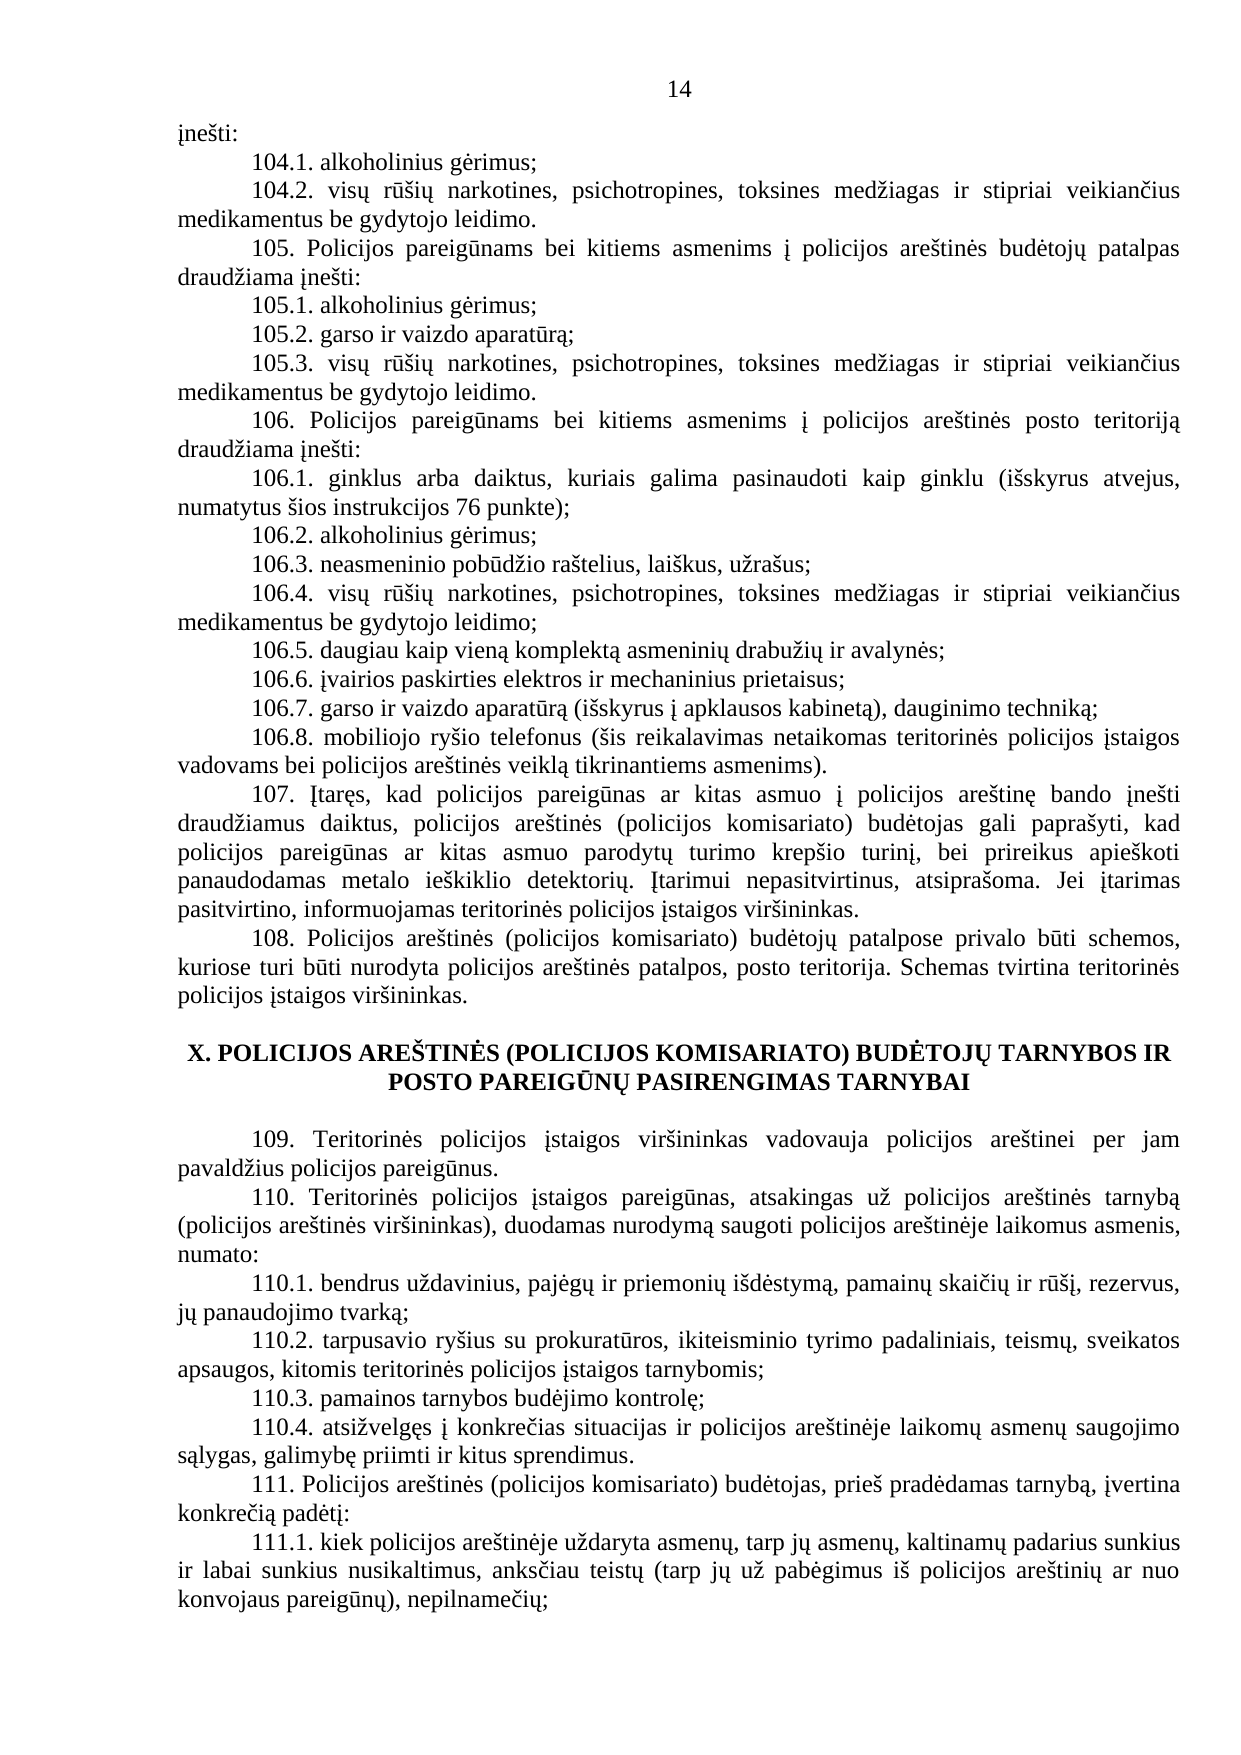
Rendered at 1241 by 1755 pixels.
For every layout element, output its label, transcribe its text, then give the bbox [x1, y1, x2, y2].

text 110.3. pamainos tarnybos budėjimo kontrolę; [177, 1383, 1181, 1412]
text 105.1. alkoholinius gėrimus; [177, 291, 1181, 319]
text 106.1. ginklus arba daiktus, kuriais galima pasinaudoti kaip ginklu (išskyrus atvejus, numatytus šios instrukcijos 76 punkte); [177, 463, 1181, 521]
text 105.2. garso ir vaizdo aparatūrą; [177, 319, 1181, 348]
text 106.2. alkoholinius gėrimus; [177, 521, 1181, 549]
text 106.6. įvairios paskirties elektros ir mechaninius prietaisus; [177, 664, 1181, 693]
text 106.7. garso ir vaizdo aparatūrą (išskyrus į apklausos kabinetą), dauginimo techniką; [177, 693, 1181, 722]
text 107. Įtaręs, kad policijos pareigūnas ar kitas asmuo į policijos areštinę bando įnešti draudžiamus daiktus, policijos areštinės (policijos komisariato) budėtojas gali paprašyti, kad policijos pareigūnas ar kitas asmuo parodytų turimo krepšio turinį, bei prireikus apieškoti panaudodamas metalo ieškiklio detektorių. Įtarimui nepasitvirtinus, atsiprašoma. Jei įtarimas pasitvirtino, informuojamas teritorinės policijos įstaigos viršininkas. [177, 779, 1181, 923]
text X. POLICIJOS AREŠTINĖS (POLICIJOS KOMISARIATO) BUDĖTOJŲ TARNYBOS IR POSTO PAREIGŪNŲ PASIRENGIMAS TARNYBAI [177, 1038, 1181, 1096]
text 105. Policijos pareigūnams bei kitiems asmenims į policijos areštinės budėtojų patalpas draudžiama įnešti: [177, 233, 1181, 291]
text 106.8. mobiliojo ryšio telefonus (šis reikalavimas netaikomas teritorinės policijos įstaigos vadovams bei policijos areštinės veiklą tikrinantiems asmenims). [177, 722, 1181, 779]
text 106.5. daugiau kaip vieną komplektą asmeninių drabužių ir avalynės; [177, 636, 1181, 664]
text įnešti: [177, 118, 1181, 147]
text 104.1. alkoholinius gėrimus; [177, 147, 1181, 176]
text 106.3. neasmeninio pobūdžio raštelius, laiškus, užrašus; [177, 549, 1181, 578]
text 110.1. bendrus uždavinius, pajėgų ir priemonių išdėstymą, pamainų skaičių ir rūšį, rezervus, jų panaudojimo tvarką; [177, 1268, 1181, 1326]
text 111. Policijos areštinės (policijos komisariato) budėtojas, prieš pradėdamas tarnybą, įvertina konkrečią padėtį: [177, 1469, 1181, 1527]
text 106. Policijos pareigūnams bei kitiems asmenims į policijos areštinės posto teritoriją draudžiama įnešti: [177, 406, 1181, 463]
text 105.3. visų rūšių narkotines, psichotropines, toksines medžiagas ir stipriai veikiančius medikamentus be gydytojo leidimo. [177, 348, 1181, 406]
text 108. Policijos areštinės (policijos komisariato) budėtojų patalpose privalo būti schemos, kuriose turi būti nurodyta policijos areštinės patalpos, posto teritorija. Schemas tvirtina teritorinės policijos įstaigos viršininkas. [177, 923, 1181, 1009]
text 104.2. visų rūšių narkotines, psichotropines, toksines medžiagas ir stipriai veikiančius medikamentus be gydytojo leidimo. [177, 176, 1181, 233]
text 110. Teritorinės policijos įstaigos pareigūnas, atsakingas už policijos areštinės tarnybą (policijos areštinės viršininkas), duodamas nurodymą saugoti policijos areštinėje laikomus asmenis, numato: [177, 1182, 1181, 1268]
text 111.1. kiek policijos areštinėje uždaryta asmenų, tarp jų asmenų, kaltinamų padarius sunkius ir labai sunkius nusikaltimus, anksčiau teistų (tarp jų už pabėgimus iš policijos areštinių ar nuo konvojaus pareigūnų), nepilnamečių; [177, 1527, 1181, 1613]
text 109. Teritorinės policijos įstaigos viršininkas vadovauja policijos areštinei per jam pavaldžius policijos pareigūnus. [177, 1124, 1181, 1182]
text 110.2. tarpusavio ryšius su prokuratūros, ikiteisminio tyrimo padaliniais, teismų, sveikatos apsaugos, kitomis teritorinės policijos įstaigos tarnybomis; [177, 1326, 1181, 1383]
text 110.4. atsižvelgęs į konkrečias situacijas ir policijos areštinėje laikomų asmenų saugojimo sąlygas, galimybę priimti ir kitus sprendimus. [177, 1412, 1181, 1469]
text 106.4. visų rūšių narkotines, psichotropines, toksines medžiagas ir stipriai veikiančius medikamentus be gydytojo leidimo; [177, 578, 1181, 636]
